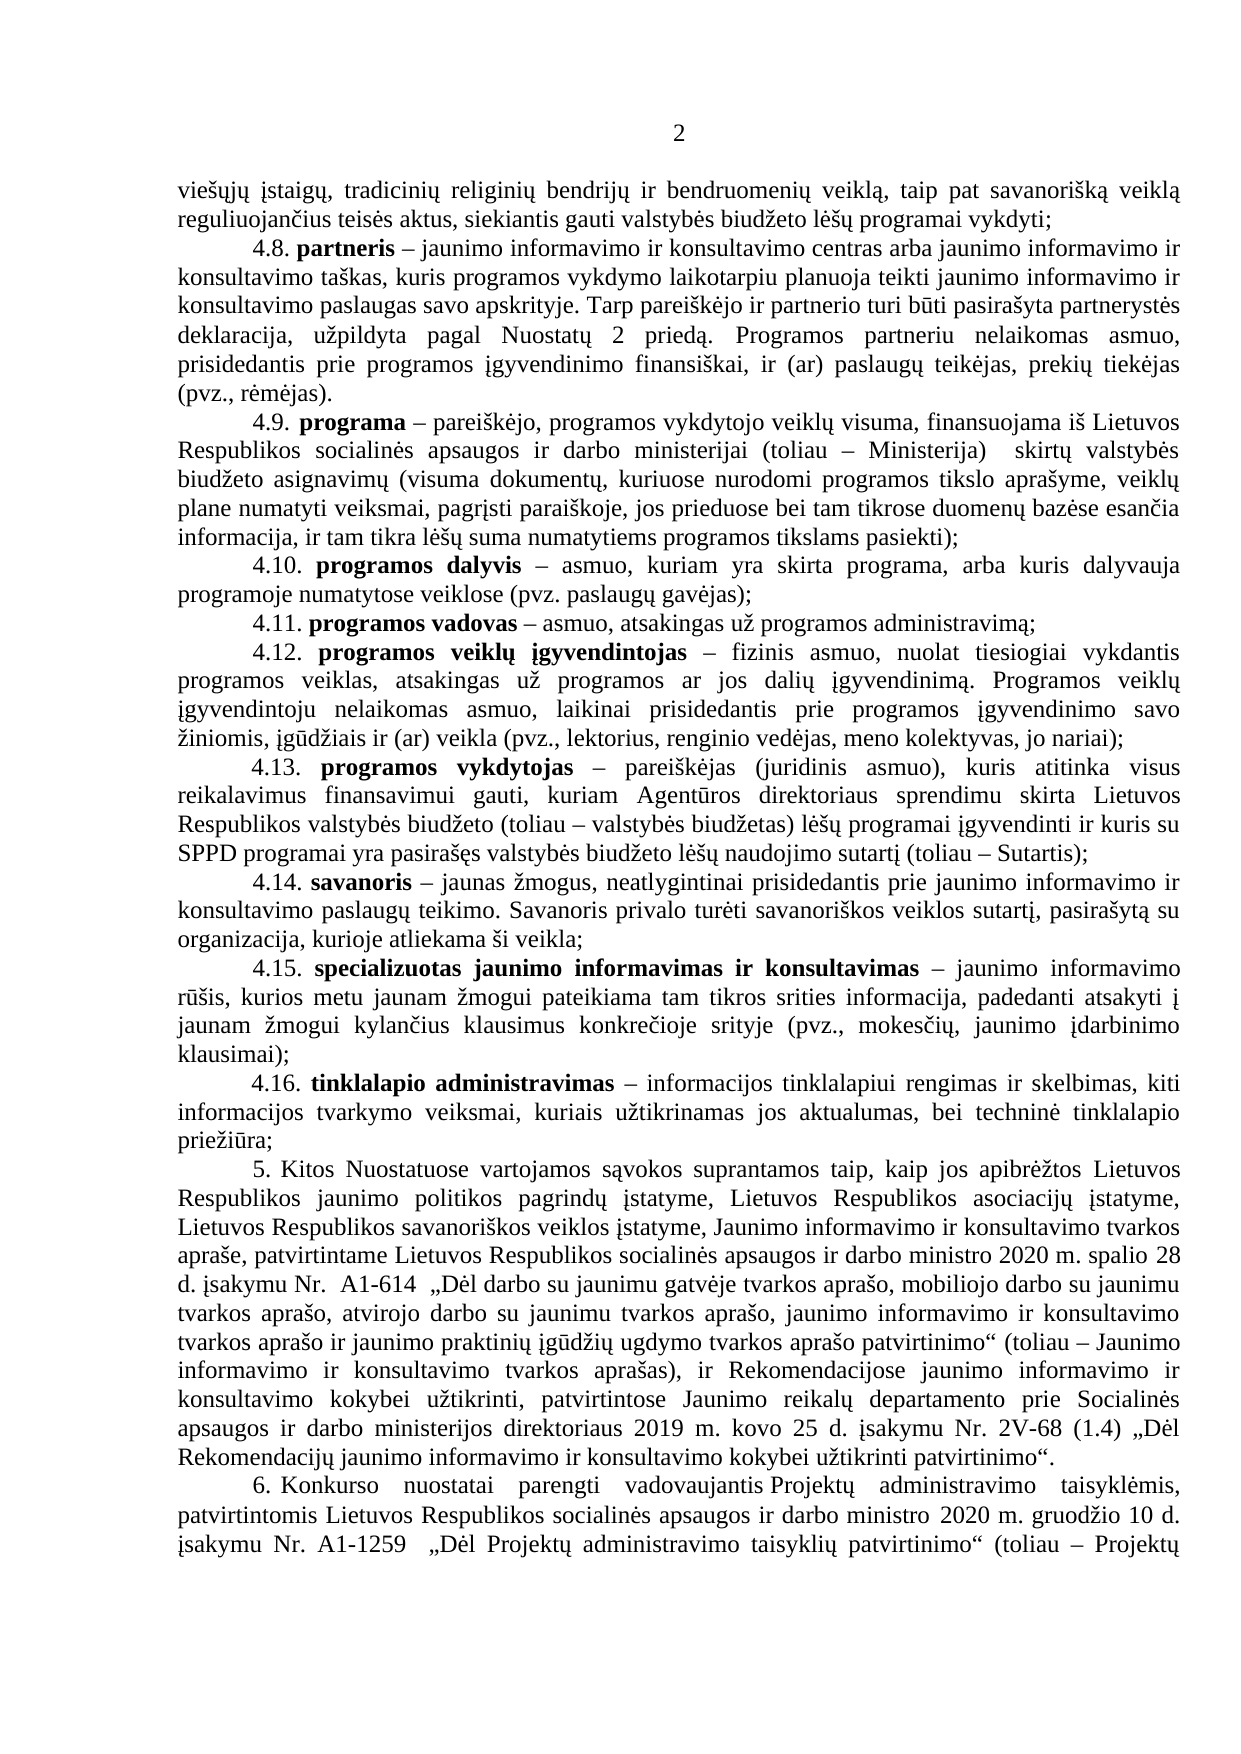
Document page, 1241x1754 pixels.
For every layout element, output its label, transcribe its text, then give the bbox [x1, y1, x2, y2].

text 4.14. savanoris – jaunas žmogus, neatlygintinai prisidedantis prie jaunimo informavimo ir konsultavimo paslaugų teikimo. Savanoris privalo turėti savanoriškos veiklos sutartį, pasirašytą su organizacija, kurioje atliekama ši veikla; [177, 867, 1181, 953]
text 4.8. partneris – jaunimo informavimo ir konsultavimo centras arba jaunimo informavimo ir konsultavimo taškas, kuris programos vykdymo laikotarpiu planuoja teikti jaunimo informavimo ir konsultavimo paslaugas savo apskrityje. Tarp pareiškėjo ir partnerio turi būti pasirašyta partnerystės deklaracija, užpildyta pagal Nuostatų 2 priedą. Programos partneriu nelaikomas asmuo, prisidedantis prie programos įgyvendinimo finansiškai, ir (ar) paslaugų teikėjas, prekių tiekėjas (pvz., rėmėjas). [177, 233, 1181, 407]
text 4.9. programa – pareiškėjo, programos vykdytojo veiklų visuma, finansuojama iš Lietuvos Respublikos socialinės apsaugos ir darbo ministerijai (toliau – Ministerija) skirtų valstybės biudžeto asignavimų (visuma dokumentų, kuriuose nurodomi programos tikslo aprašyme, veiklų plane numatyti veiksmai, pagrįsti paraiškoje, jos prieduose bei tam tikrose duomenų bazėse esančia informacija, ir tam tikra lėšų suma numatytiems programos tikslams pasiekti); [177, 407, 1181, 551]
text 4.16. tinklalapio administravimas – informacijos tinklalapiui rengimas ir skelbimas, kiti informacijos tvarkymo veiksmai, kuriais užtikrinamas jos aktualumas, bei techninė tinklalapio priežiūra; [177, 1068, 1181, 1154]
text viešųjų įstaigų, tradicinių religinių bendrijų ir bendruomenių veiklą, taip pat savanorišką veiklą reguliuojančius teisės aktus, siekiantis gauti valstybės biudžeto lėšų programai vykdyti; [177, 176, 1181, 233]
text 4.10. programos dalyvis – asmuo, kuriam yra skirta programa, arba kuris dalyvauja programoje numatytose veiklose (pvz. paslaugų gavėjas); [177, 551, 1181, 608]
text 5. Kitos Nuostatuose vartojamos sąvokos suprantamos taip, kaip jos apibrėžtos Lietuvos Respublikos jaunimo politikos pagrindų įstatyme, Lietuvos Respublikos asociacijų įstatyme, Lietuvos Respublikos savanoriškos veiklos įstatyme, Jaunimo informavimo ir konsultavimo tvarkos apraše, patvirtintame Lietuvos Respublikos socialinės apsaugos ir darbo ministro 2020 m. spalio 28 d. įsakymu Nr. A1-614 „Dėl darbo su jaunimu gatvėje tvarkos aprašo, mobiliojo darbo su jaunimu tvarkos aprašo, atvirojo darbo su jaunimu tvarkos aprašo, jaunimo informavimo ir konsultavimo tvarkos aprašo ir jaunimo praktinių įgūdžių ugdymo tvarkos aprašo patvirtinimo“ (toliau – Jaunimo informavimo ir konsultavimo tvarkos aprašas), ir Rekomendacijose jaunimo informavimo ir konsultavimo kokybei užtikrinti, patvirtintose Jaunimo reikalų departamento prie Socialinės apsaugos ir darbo ministerijos direktoriaus 2019 m. kovo 25 d. įsakymu Nr. 2V-68 (1.4) „Dėl Rekomendacijų jaunimo informavimo ir konsultavimo kokybei užtikrinti patvirtinimo“. [177, 1154, 1181, 1471]
text 6. Konkurso nuostatai parengti vadovaujantis Projektų administravimo taisyklėmis, patvirtintomis Lietuvos Respublikos socialinės apsaugos ir darbo ministro 2020 m. gruodžio 10 d. įsakymu Nr. A1-1259 „Dėl Projektų administravimo taisyklių patvirtinimo“ (toliau – Projektų [177, 1471, 1181, 1558]
text 4.15. specializuotas jaunimo informavimas ir konsultavimas – jaunimo informavimo rūšis, kurios metu jaunam žmogui pateikiama tam tikros srities informacija, padedanti atsakyti į jaunam žmogui kylančius klausimus konkrečioje srityje (pvz., mokesčių, jaunimo įdarbinimo klausimai); [177, 953, 1181, 1068]
text 4.13. programos vykdytojas – pareiškėjas (juridinis asmuo), kuris atitinka visus reikalavimus finansavimui gauti, kuriam Agentūros direktoriaus sprendimu skirta Lietuvos Respublikos valstybės biudžeto (toliau – valstybės biudžetas) lėšų programai įgyvendinti ir kuris su SPPD programai yra pasirašęs valstybės biudžeto lėšų naudojimo sutartį (toliau – Sutartis); [177, 752, 1181, 867]
text 4.11. programos vadovas – asmuo, atsakingas už programos administravimą; [177, 608, 1181, 637]
text 4.12. programos veiklų įgyvendintojas – fizinis asmuo, nuolat tiesiogiai vykdantis programos veiklas, atsakingas už programos ar jos dalių įgyvendinimą. Programos veiklų įgyvendintoju nelaikomas asmuo, laikinai prisidedantis prie programos įgyvendinimo savo žiniomis, įgūdžiais ir (ar) veikla (pvz., lektorius, renginio vedėjas, meno kolektyvas, jo nariai); [177, 637, 1181, 752]
